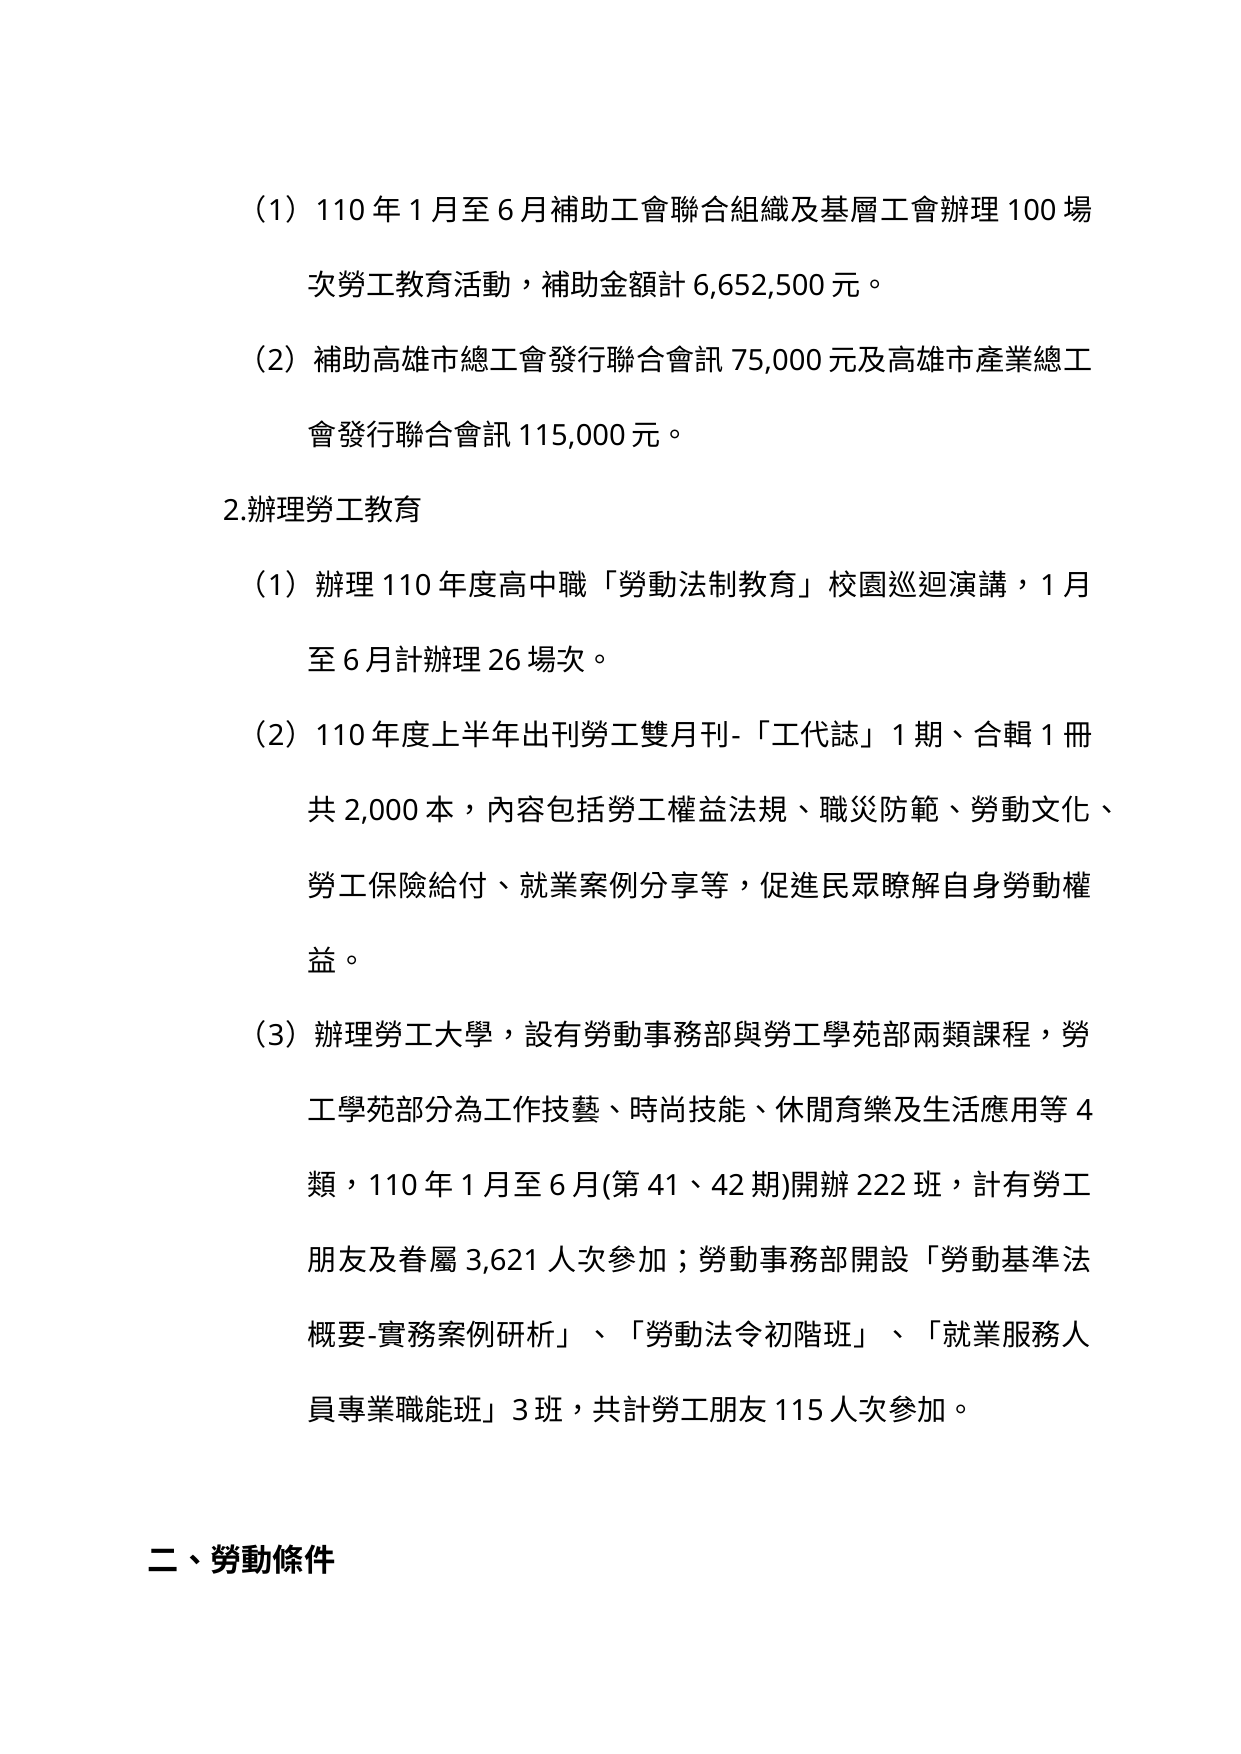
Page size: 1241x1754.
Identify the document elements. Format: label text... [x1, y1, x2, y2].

text （3）辦理勞工大學，設有勞動事務部與勞工學苑部兩類課程，勞工學苑部分為工作技藝、時尚技能、休閒育樂及生活應用等4類，110年1月至6月(第41、42期)開辦222班，計有勞工朋友及眷屬3,621人次參加；勞動事務部開設「勞動基準法概要-實務案例研析」、「勞動法令初階班」、「就業服務人員專業職能班」3班，共計勞工朋友115人次參加。 [238, 989, 1092, 1439]
text （2）補助高雄市總工會發行聯合會訊75,000元及高雄市產業總工會發行聯合會訊115,000元。 [238, 314, 1092, 464]
text （1）辦理110年度高中職「勞動法制教育」校園巡迴演講，1月至6月計辦理26場次。 [238, 539, 1092, 689]
text （1）110年1月至6月補助工會聯合組織及基層工會辦理100場次勞工教育活動，補助金額計6,652,500元。 [238, 164, 1092, 314]
text （2）110年度上半年出刊勞工雙月刊-「工代誌」1期、合輯1冊共2,000本，內容包括勞工權益法規、職災防範、勞動文化、勞工保險給付、就業案例分享等，促進民眾瞭解自身勞動權益。 [238, 689, 1092, 989]
text 二、勞動條件 [148, 1514, 1092, 1589]
text 2.辦理勞工教育 [223, 464, 1092, 539]
